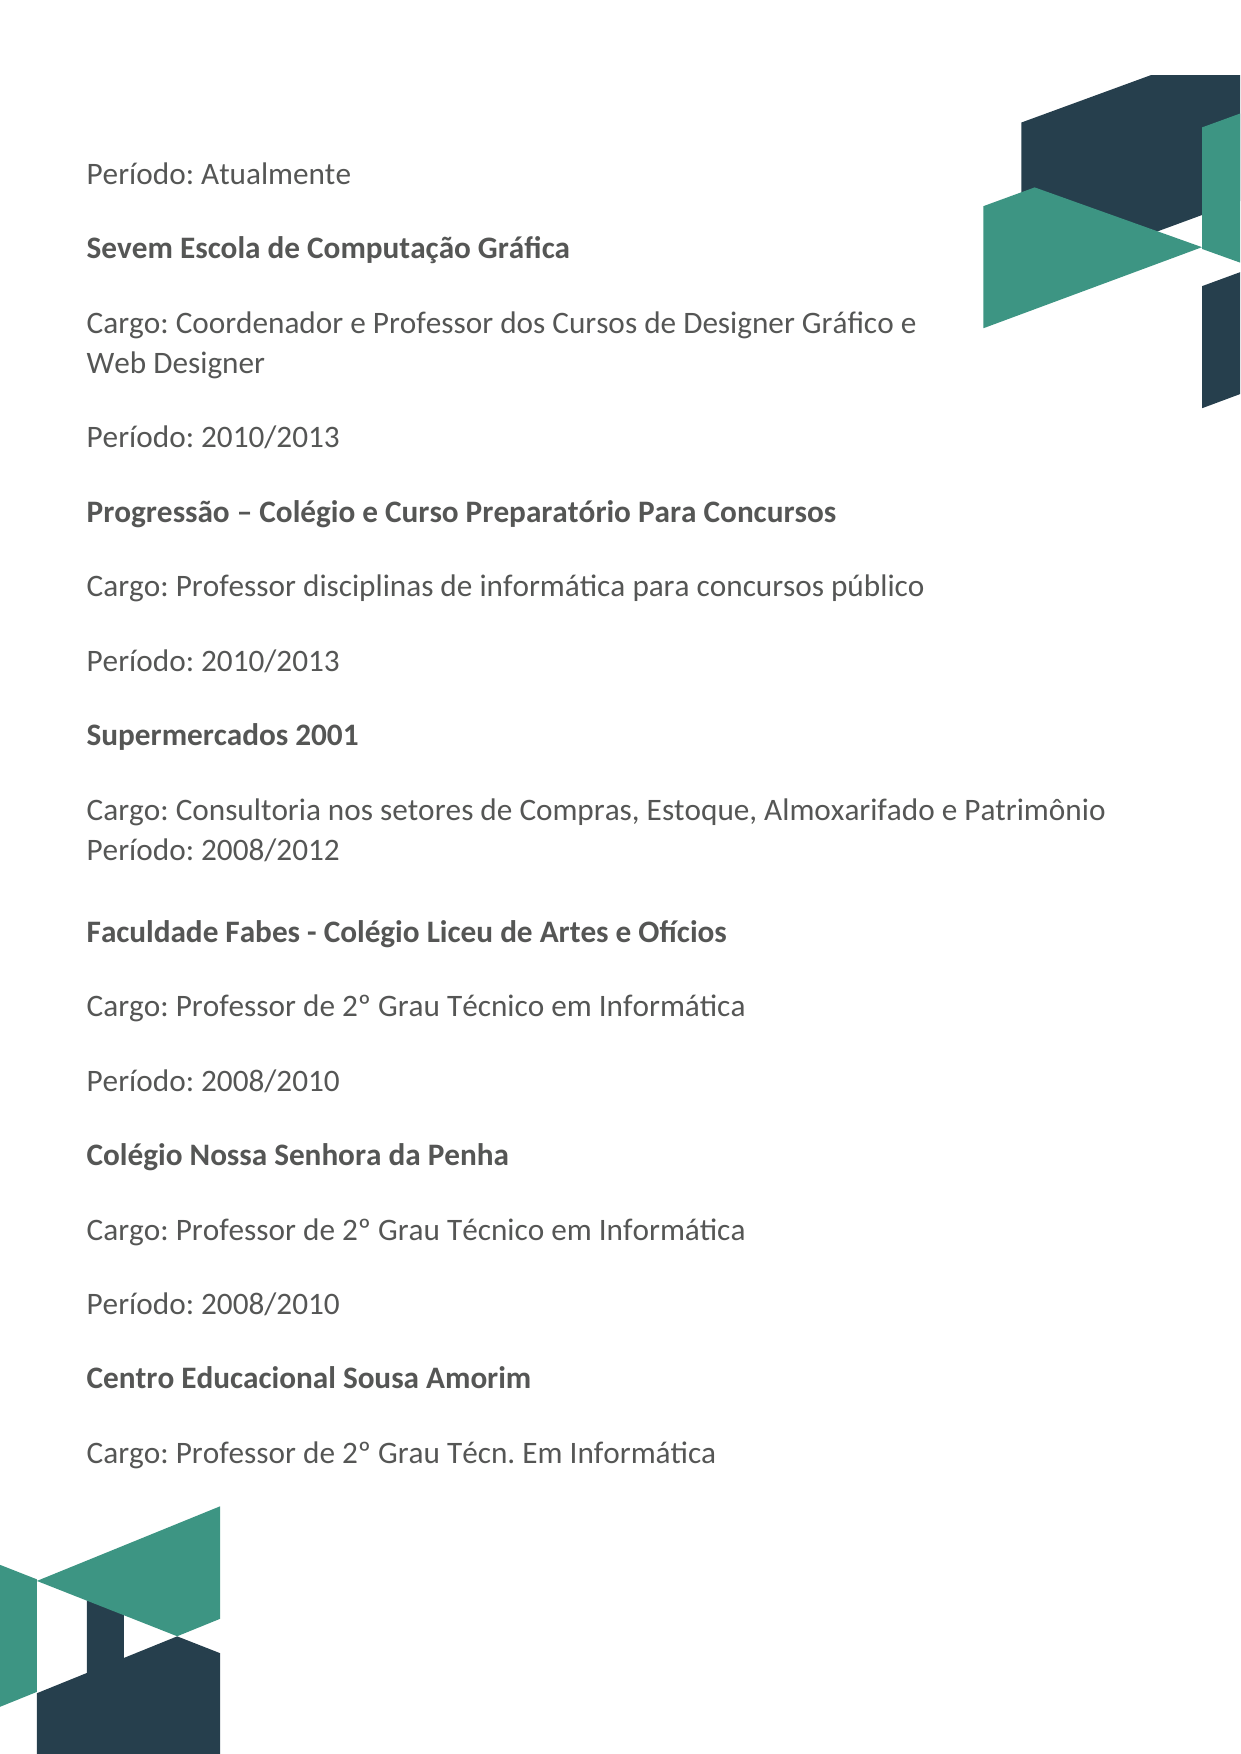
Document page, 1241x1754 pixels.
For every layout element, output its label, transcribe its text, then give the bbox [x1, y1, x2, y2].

subtitle Faculdade Fabes - Colégio Liceu de Artes e Ofícios [86, 912, 1147, 950]
text Cargo: Consultoria nos setores de Compras, Estoque, Almoxarifado e Patrimônio Período: 2008/2012 [86, 790, 1147, 868]
text Período: 2010/2013 [86, 418, 1147, 456]
subtitle Sevem Escola de Computação Gráfica [86, 228, 983, 266]
text Cargo: Professor disciplinas de informática para concursos público [86, 567, 1147, 605]
text Cargo: Professor de 2º Grau Técnico em Informática [86, 1210, 1147, 1248]
text Cargo: Professor de 2º Grau Técnico em Informática [86, 986, 1147, 1024]
text Período: 2008/2010 [86, 1284, 1147, 1322]
text Período: Atualmente [86, 154, 1021, 192]
subtitle Progressão – Colégio e Curso Preparatório Para Concursos [86, 492, 1147, 530]
text Cargo: Coordenador e Professor dos Cursos de Designer Gráfico e Web Designer [86, 303, 1147, 381]
text Período: 2008/2010 [86, 1061, 1147, 1099]
text Período: 2010/2013 [86, 641, 1147, 679]
subtitle Centro Educacional Sousa Amorim [86, 1359, 1147, 1397]
subtitle Supermercados 2001 [86, 716, 1147, 754]
text Cargo: Professor de 2º Grau Técn. Em Informática [86, 1433, 1147, 1471]
subtitle Colégio Nossa Senhora da Penha [86, 1135, 1147, 1173]
